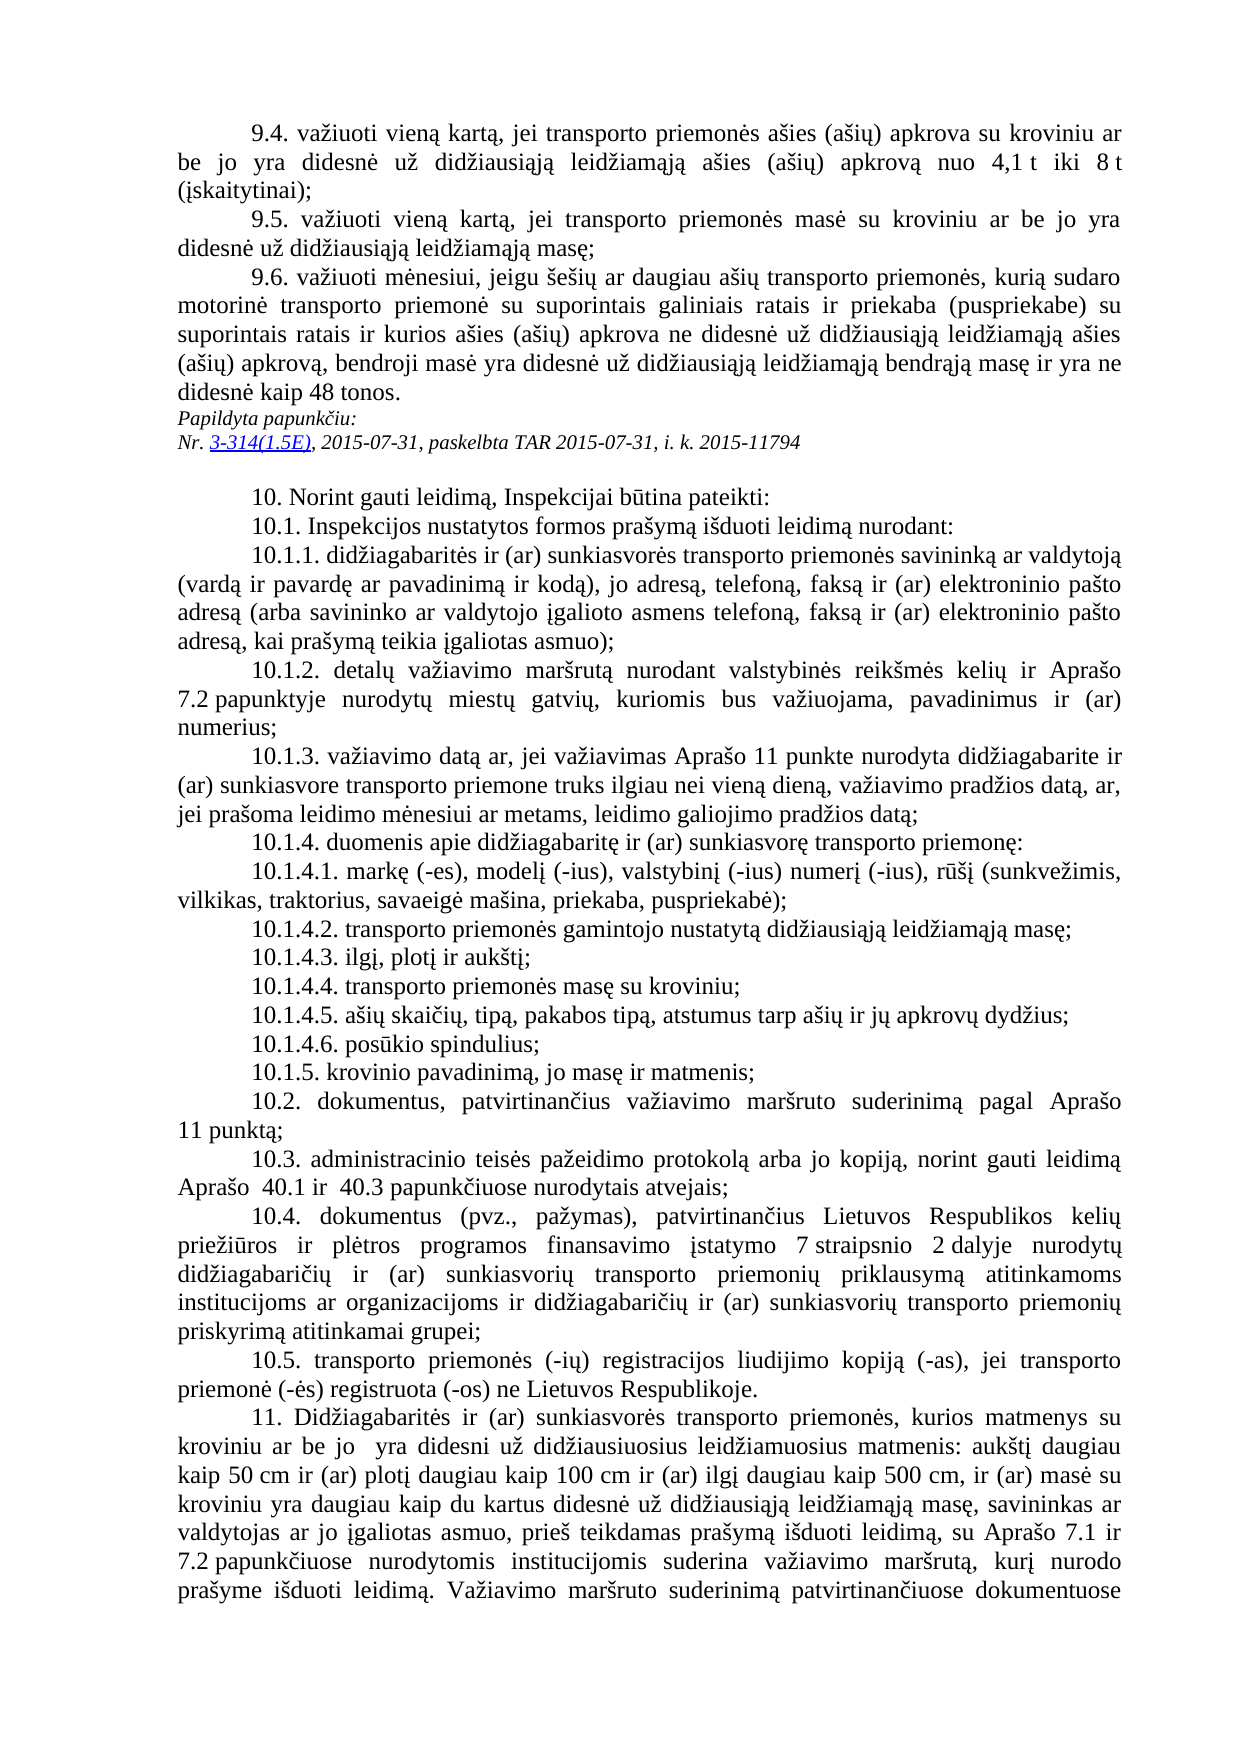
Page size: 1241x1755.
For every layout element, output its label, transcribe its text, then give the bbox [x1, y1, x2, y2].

text 10. Norint gauti leidimą, Inspekcijai būtina pateikti: [177, 482, 1122, 511]
text 10.1.4.6. posūkio spindulius; [177, 1029, 1122, 1057]
text 10.5. transporto priemonės (-ių) registracijos liudijimo kopiją (-as), jei transporto priemonė (-ės) registruota (-os) ne Lietuvos Respublikoje. [177, 1345, 1122, 1402]
text 9.5. važiuoti vieną kartą, jei transporto priemonės masė su kroviniu ar be jo yra didesnė už didžiausiąją leidžiamąją masę; [177, 204, 1122, 262]
text 10.1.4. duomenis apie didžiagabaritę ir (ar) sunkiasvorę transporto priemonę: [177, 827, 1122, 856]
text 10.1.3. važiavimo datą ar, jei važiavimas Aprašo 11 punkte nurodyta didžiagabarite ir (ar) sunkiasvore transporto priemone truks ilgiau nei vieną dieną, važiavimo pradžios datą, ar, jei prašoma leidimo mėnesiui ar metams, leidimo galiojimo pradžios datą; [177, 741, 1122, 827]
text 10.3. administracinio teisės pažeidimo protokolą arba jo kopiją, norint gauti leidimą Aprašo 40.1 ir 40.3 papunkčiuose nurodytais atvejais; [177, 1144, 1122, 1201]
text 10.1.4.5. ašių skaičių, tipą, pakabos tipą, atstumus tarp ašių ir jų apkrovų dydžius; [177, 1000, 1122, 1029]
text Nr. 3-314(1.5E), 2015-07-31, paskelbta TAR 2015-07-31, i. k. 2015-11794 [177, 430, 1122, 454]
text 9.4. važiuoti vieną kartą, jei transporto priemonės ašies (ašių) apkrova su kroviniu ar be jo yra didesnė už didžiausiąją leidžiamąją ašies (ašių) apkrovą nuo 4,1 t iki 8 t (įskaitytinai); [177, 118, 1122, 204]
text 11. Didžiagabaritės ir (ar) sunkiasvorės transporto priemonės, kurios matmenys su kroviniu ar be jo yra didesni už didžiausiuosius leidžiamuosius matmenis: aukštį daugiau kaip 50 cm ir (ar) plotį daugiau kaip 100 cm ir (ar) ilgį daugiau kaip 500 cm, ir (ar) masė su kroviniu yra daugiau kaip du kartus didesnė už didžiausiąją leidžiamąją masę, savininkas ar valdytojas ar jo įgaliotas asmuo, prieš teikdamas prašymą išduoti leidimą, su Aprašo 7.1 ir 7.2 papunkčiuose nurodytomis institucijomis suderina važiavimo maršrutą, kurį nurodo prašyme išduoti leidimą. Važiavimo maršruto suderinimą patvirtinančiuose dokumentuose [177, 1402, 1122, 1604]
text 10.1. Inspekcijos nustatytos formos prašymą išduoti leidimą nurodant: [177, 511, 1122, 540]
text 10.1.4.1. markę (-es), modelį (-ius), valstybinį (-ius) numerį (-ius), rūšį (sunkvežimis, vilkikas, traktorius, savaeigė mašina, priekaba, puspriekabė); [177, 856, 1122, 914]
text 10.1.4.2. transporto priemonės gamintojo nustatytą didžiausiąją leidžiamąją masę; [177, 914, 1122, 942]
text 10.1.4.4. transporto priemonės masę su kroviniu; [177, 971, 1122, 1000]
text Papildyta papunkčiu: [177, 406, 1122, 430]
text 9.6. važiuoti mėnesiui, jeigu šešių ar daugiau ašių transporto priemonės, kurią sudaro motorinė transporto priemonė su suporintais galiniais ratais ir priekaba (puspriekabe) su suporintais ratais ir kurios ašies (ašių) apkrova ne didesnė už didžiausiąją leidžiamąją ašies (ašių) apkrovą, bendroji masė yra didesnė už didžiausiąją leidžiamąją bendrąją masę ir yra ne didesnė kaip 48 tonos. [177, 262, 1122, 406]
text 10.1.2. detalų važiavimo maršrutą nurodant valstybinės reikšmės kelių ir Aprašo 7.2 papunktyje nurodytų miestų gatvių, kuriomis bus važiuojama, pavadinimus ir (ar) numerius; [177, 655, 1122, 741]
text 10.1.5. krovinio pavadinimą, jo masę ir matmenis; [177, 1057, 1122, 1086]
text 10.4. dokumentus (pvz., pažymas), patvirtinančius Lietuvos Respublikos kelių priežiūros ir plėtros programos finansavimo įstatymo 7 straipsnio 2 dalyje nurodytų didžiagabaričių ir (ar) sunkiasvorių transporto priemonių priklausymą atitinkamoms institucijoms ar organizacijoms ir didžiagabaričių ir (ar) sunkiasvorių transporto priemonių priskyrimą atitinkamai grupei; [177, 1201, 1122, 1345]
text 10.2. dokumentus, patvirtinančius važiavimo maršruto suderinimą pagal Aprašo 11 punktą; [177, 1086, 1122, 1144]
text 10.1.1. didžiagabaritės ir (ar) sunkiasvorės transporto priemonės savininką ar valdytoją (vardą ir pavardę ar pavadinimą ir kodą), jo adresą, telefoną, faksą ir (ar) elektroninio pašto adresą (arba savininko ar valdytojo įgalioto asmens telefoną, faksą ir (ar) elektroninio pašto adresą, kai prašymą teikia įgaliotas asmuo); [177, 540, 1122, 655]
text 10.1.4.3. ilgį, plotį ir aukštį; [177, 942, 1122, 971]
